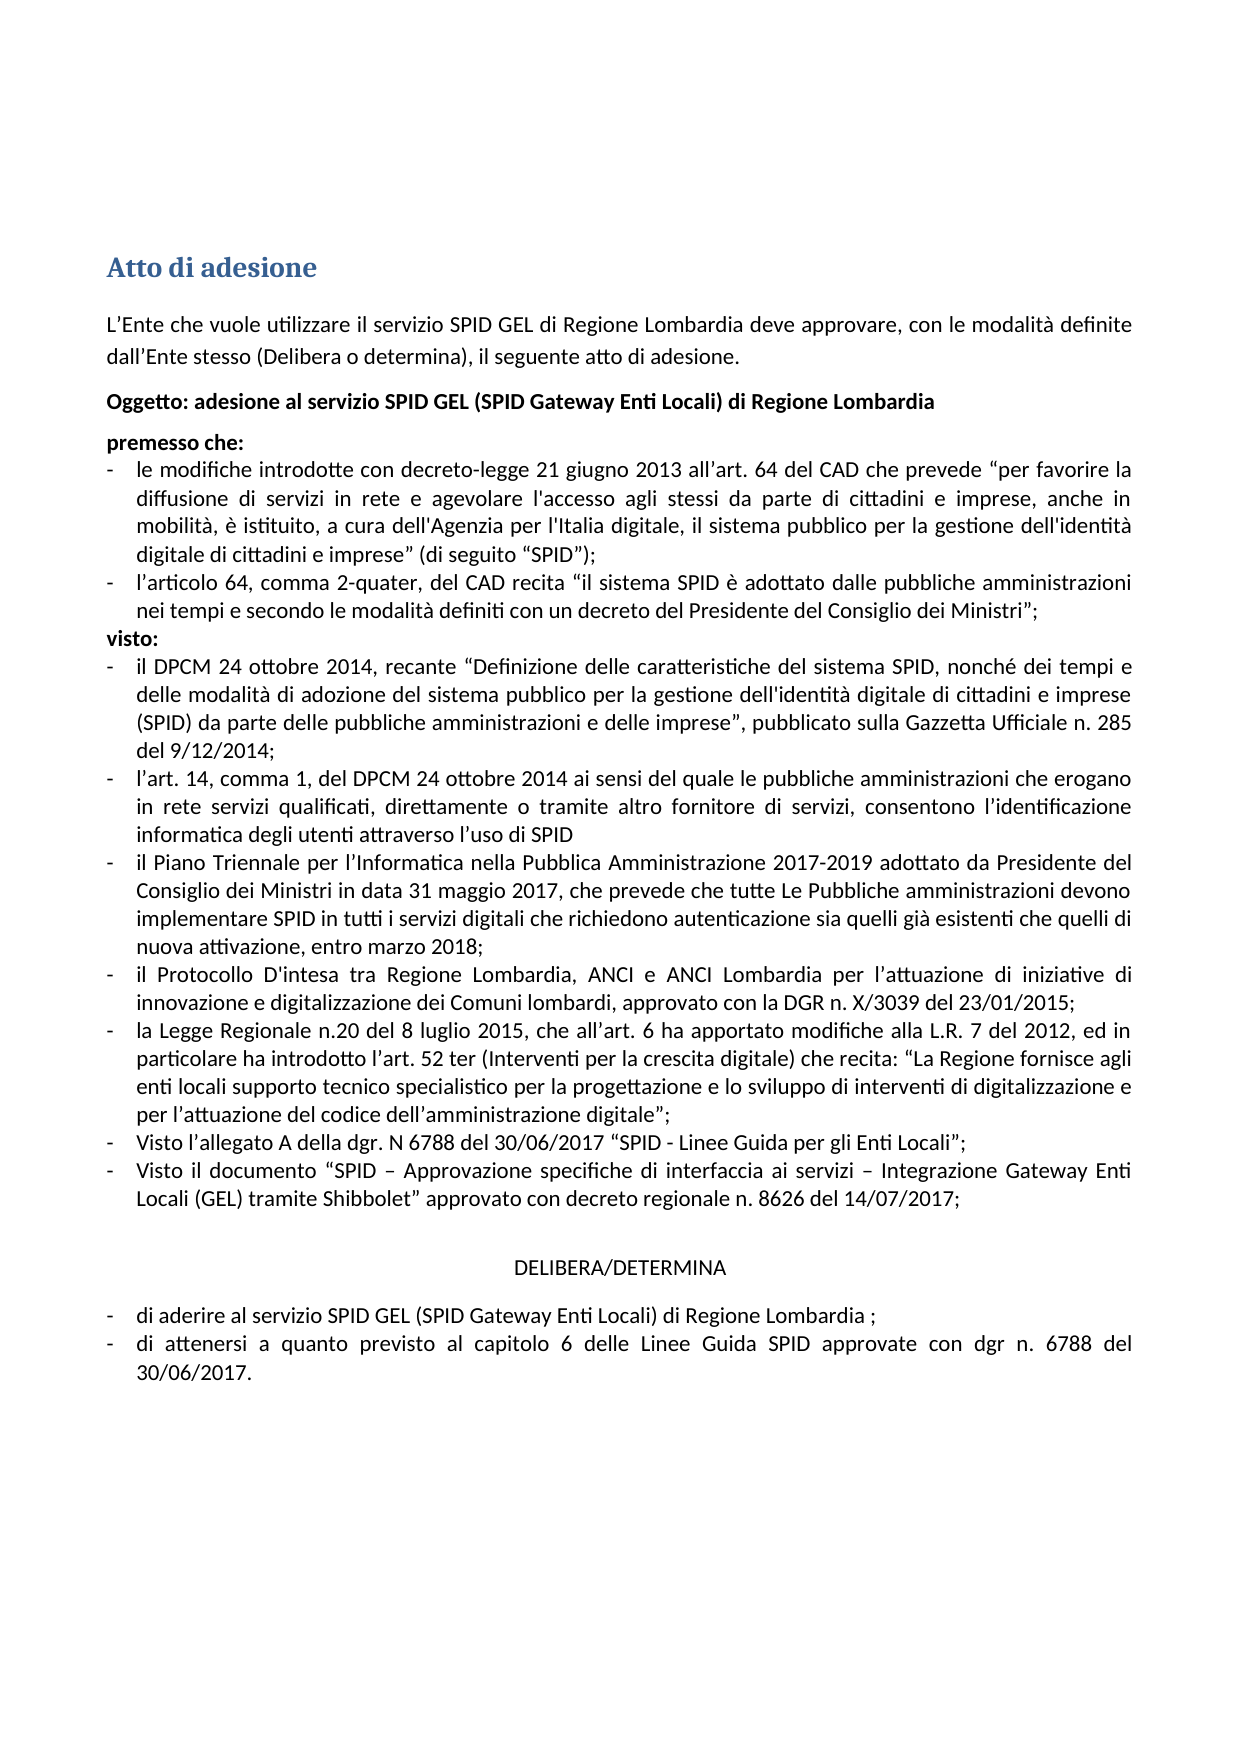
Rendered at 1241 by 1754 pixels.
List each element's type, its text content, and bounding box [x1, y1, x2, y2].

list il Piano Triennale per l’Informatica nella Pubblica Amministrazione 2017-2019 adottato da Presidente del Consiglio dei Ministri in data 31 maggio 2017, che prevede che tutte Le Pubbliche amministrazioni devono implementare SPID in tutti i servizi digitali che richiedono autenticazione sia quelli già esistenti che quelli di nuova attivazione, entro marzo 2018; [106, 848, 1134, 960]
list l’art. 14, comma 1, del DPCM 24 ottobre 2014 ai sensi del quale le pubbliche amministrazioni che erogano in rete servizi qualificati, direttamente o tramite altro fornitore di servizi, consentono l’identificazione informatica degli utenti attraverso l’uso di SPID [106, 764, 1134, 848]
text L’Ente che vuole utilizzare il servizio SPID GEL di Regione Lombardia deve approvare, con le modalità definite dall’Ente stesso (Delibera o determina), il seguente atto di adesione. [106, 310, 1134, 370]
text premesso che: [106, 428, 1134, 456]
list Visto il documento “SPID – Approvazione specifiche di interfaccia ai servizi – Integrazione Gateway Enti Locali (GEL) tramite Shibbolet” approvato con decreto regionale n. 8626 del 14/07/2017; [106, 1156, 1134, 1212]
text Atto di adesione [106, 251, 1134, 284]
list Visto l’allegato A della dgr. N 6788 del 30/06/2017 “SPID - Linee Guida per gli Enti Locali”; [106, 1128, 1134, 1156]
list il DPCM 24 ottobre 2014, recante “Definizione delle caratteristiche del sistema SPID, nonché dei tempi e delle modalità di adozione del sistema pubblico per la gestione dell'identità digitale di cittadini e imprese (SPID) da parte delle pubbliche amministrazioni e delle imprese”, pubblicato sulla Gazzetta Ufficiale n. 285 del 9/12/2014; [106, 652, 1134, 764]
list di attenersi a quanto previsto al capitolo 6 delle Linee Guida SPID approvate con dgr n. 6788 del 30/06/2017. [106, 1329, 1134, 1386]
list la Legge Regionale n.20 del 8 luglio 2015, che all’art. 6 ha apportato modifiche alla L.R. 7 del 2012, ed in particolare ha introdotto l’art. 52 ter (Interventi per la crescita digitale) che recita: “La Regione fornisce agli enti locali supporto tecnico specialistico per la progettazione e lo sviluppo di interventi di digitalizzazione e per l’attuazione del codice dell’amministrazione digitale”; [106, 1016, 1134, 1128]
text Oggetto: adesione al servizio SPID GEL (SPID Gateway Enti Locali) di Regione Lombardia [106, 387, 1134, 415]
list l’articolo 64, comma 2-quater, del CAD recita “il sistema SPID è adottato dalle pubbliche amministrazioni nei tempi e secondo le modalità definiti con un decreto del Presidente del Consiglio dei Ministri”; [106, 568, 1134, 624]
text DELIBERA/DETERMINA [106, 1253, 1134, 1281]
list di aderire al servizio SPID GEL (SPID Gateway Enti Locali) di Regione Lombardia ; [106, 1302, 1134, 1329]
text visto: [106, 624, 1134, 652]
list le modifiche introdotte con decreto-legge 21 giugno 2013 all’art. 64 del CAD che prevede “per favorire la diffusione di servizi in rete e agevolare l'accesso agli stessi da parte di cittadini e imprese, anche in mobilità, è istituito, a cura dell'Agenzia per l'Italia digitale, il sistema pubblico per la gestione dell'identità digitale di cittadini e imprese” (di seguito “SPID”); [106, 456, 1134, 568]
list il Protocollo D'intesa tra Regione Lombardia, ANCI e ANCI Lombardia per l’attuazione di iniziative di innovazione e digitalizzazione dei Comuni lombardi, approvato con la DGR n. X/3039 del 23/01/2015; [106, 960, 1134, 1016]
